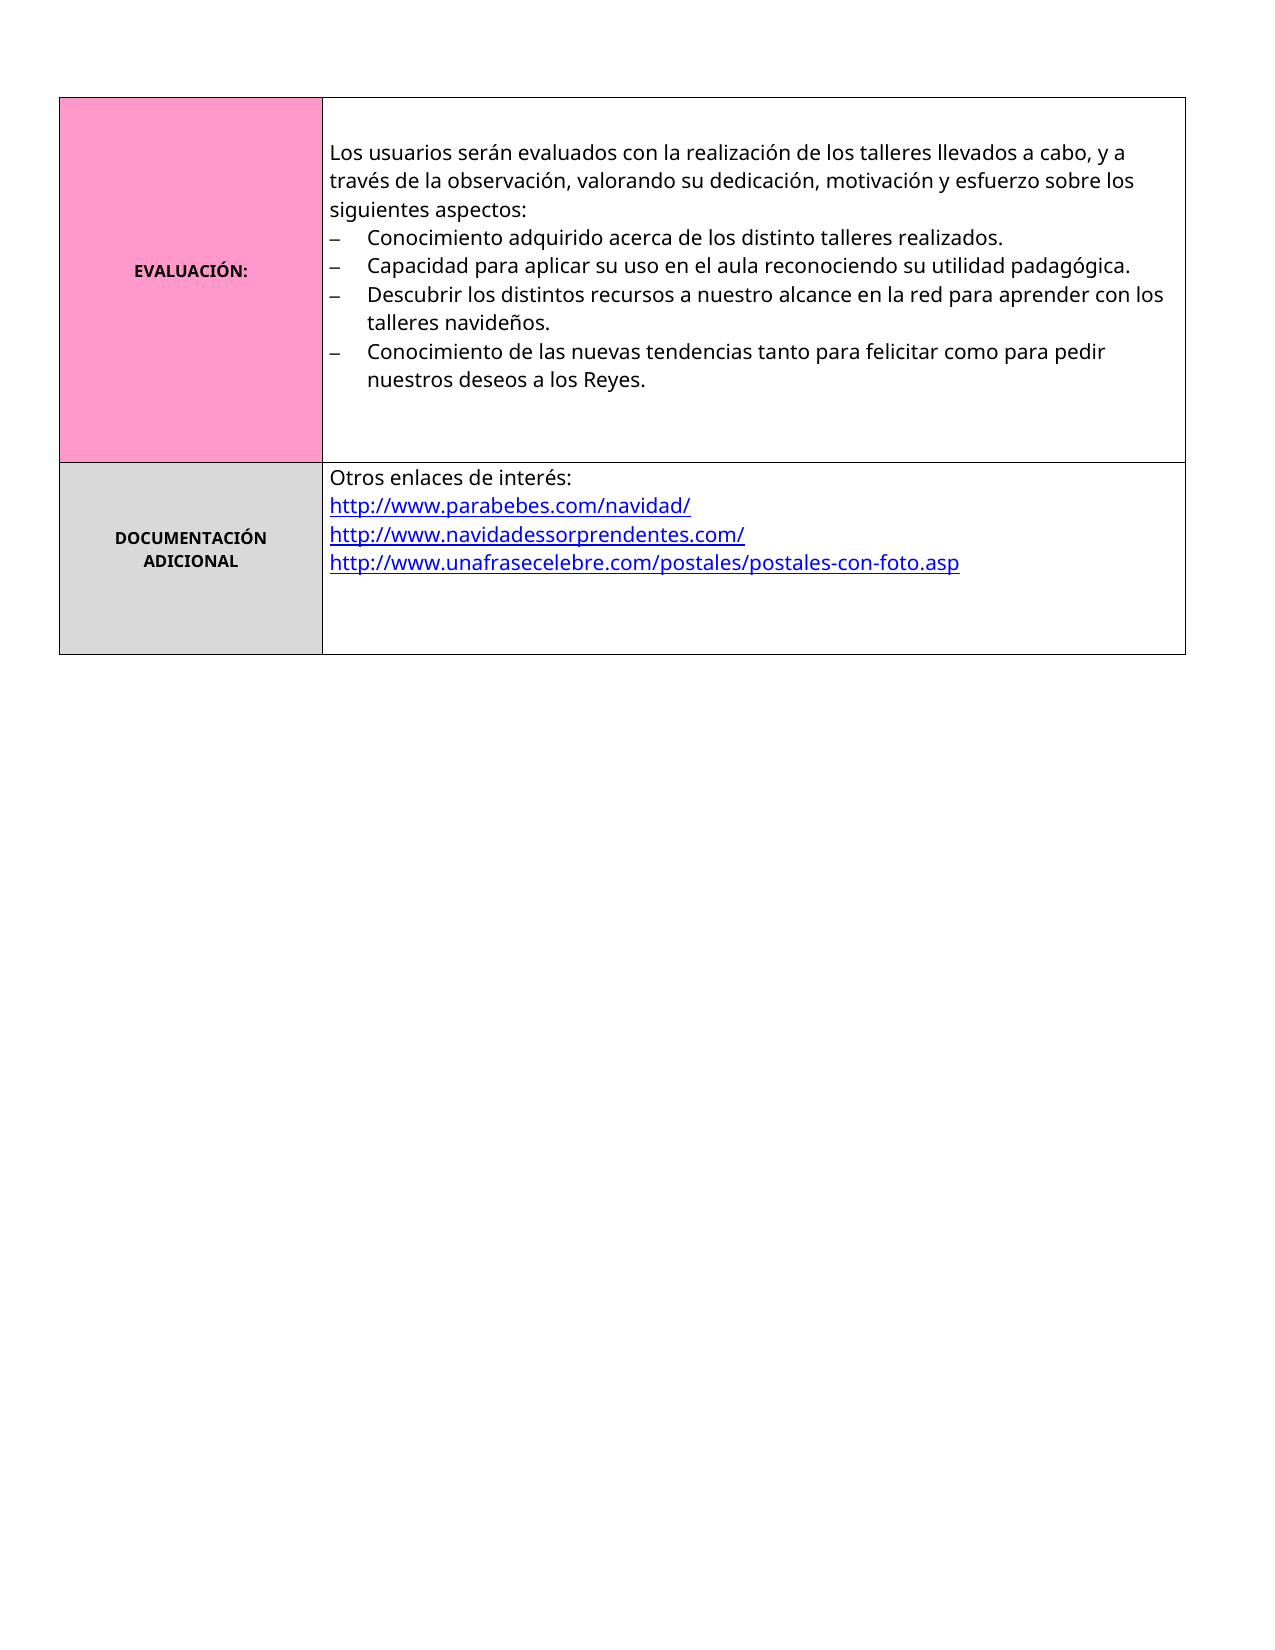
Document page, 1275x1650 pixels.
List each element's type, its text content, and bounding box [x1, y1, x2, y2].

table_cell EVALUACIÓN: [60, 98, 322, 462]
table_cell DOCUMENTACIÓN ADICIONAL [60, 463, 322, 654]
table_cell Otros enlaces de interés: http://www.parabebes.com/navidad/ http://www.navidadessorprendentes.com/ http://www.unafrasecelebre.com/postales/postales-con-foto.asp [323, 463, 1185, 654]
table_cell Los usuarios serán evaluados con la realización de los talleres llevados a cabo, y a través de la observación, valorando su dedicación, motivación y esfuerzo sobre los siguientes aspectos: Conocimiento adquirido acerca de los distinto talleres realizados. Capacidad para aplicar su uso en el aula reconociendo su utilidad padagógica. Descubrir los distintos recursos a nuestro alcance en la red para aprender con los talleres navideños. Conocimiento de las nuevas tendencias tanto para felicitar como para pedir nuestros deseos a los Reyes. [323, 98, 1185, 462]
